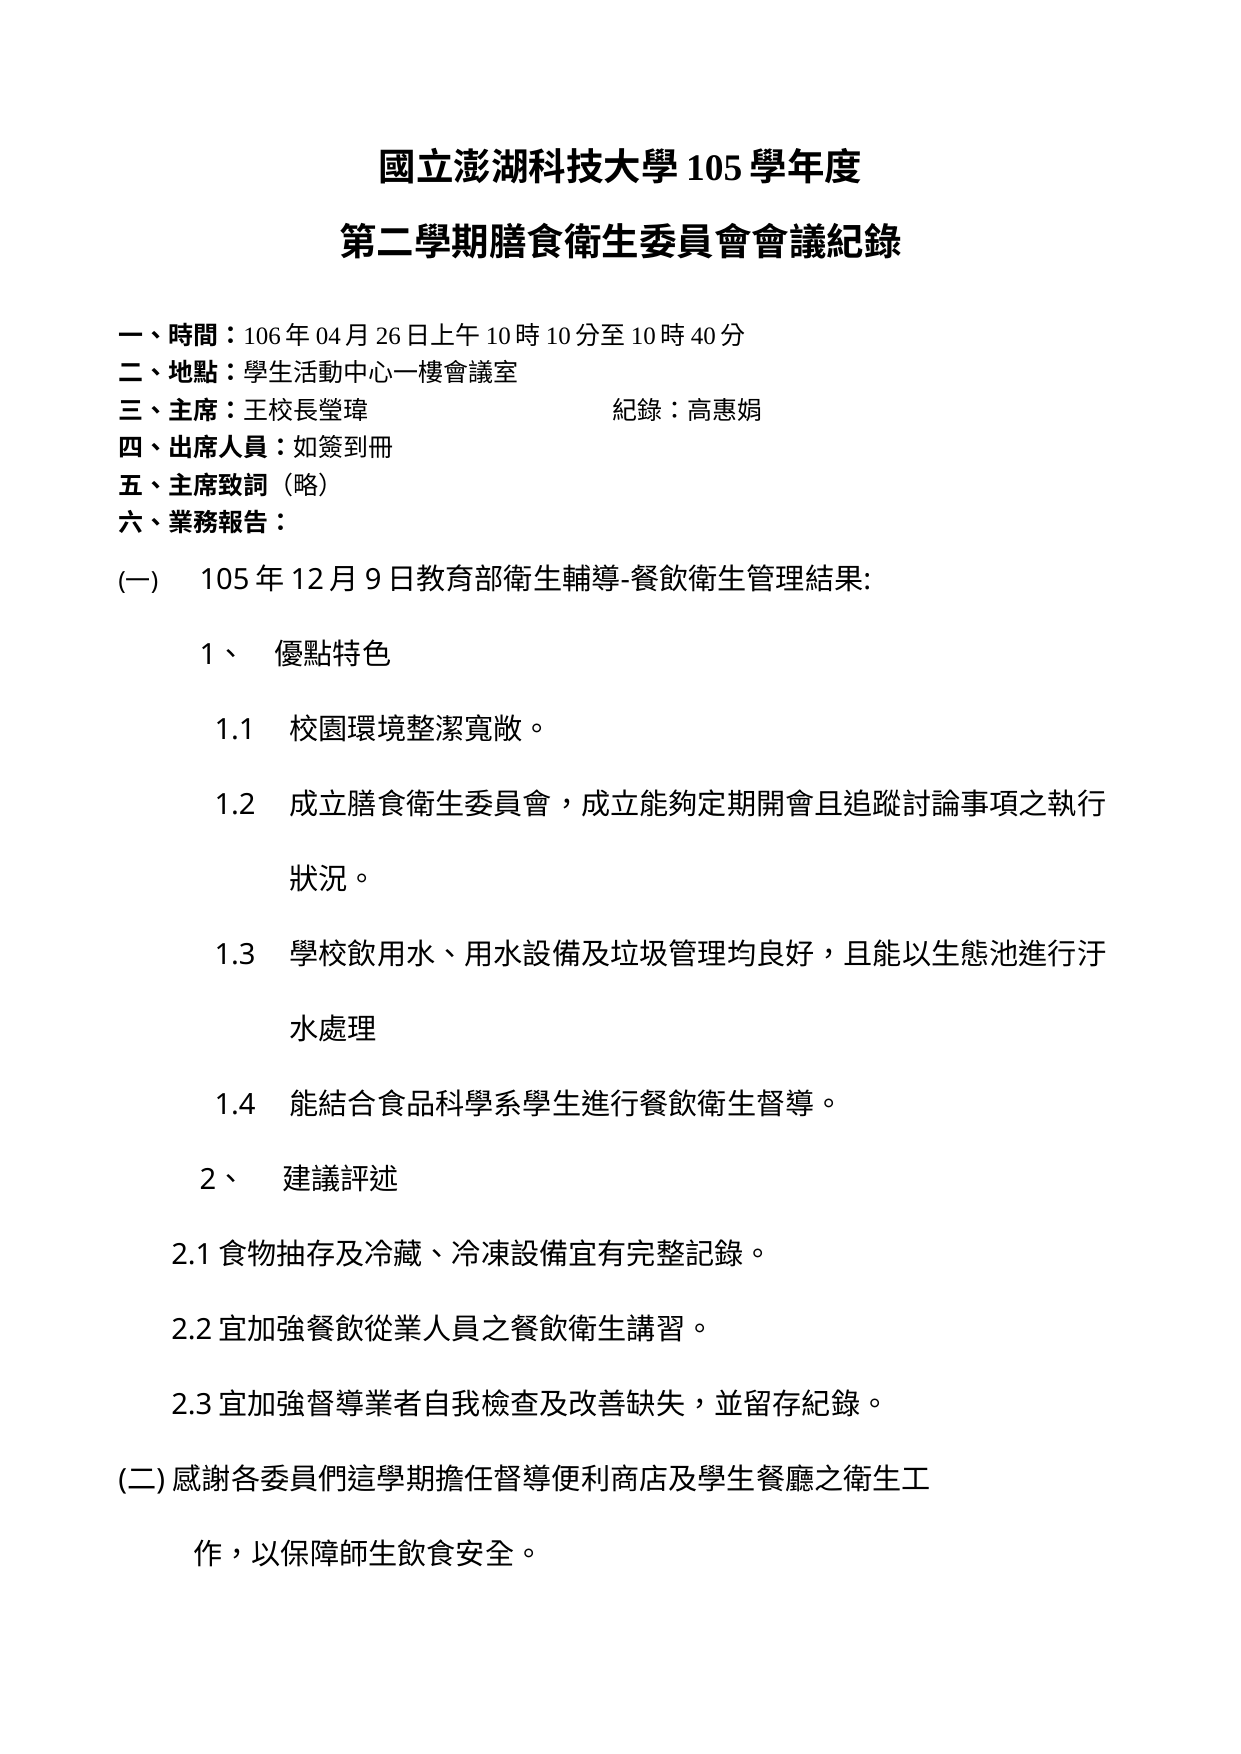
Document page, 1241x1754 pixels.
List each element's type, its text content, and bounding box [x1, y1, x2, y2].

text 作，以保障師生飲食安全。 [193, 1514, 1122, 1589]
text (二) 感謝各委員們這學期擔任督導便利商店及學生餐廳之衛生工 [118, 1439, 1122, 1514]
list 105年12月9日教育部衛生輔導-餐飲衛生管理結果: [118, 539, 1122, 614]
text 六、業務報告： [118, 502, 1122, 539]
text 一、時間：106年04月26日上午10時10分至10時40分 [118, 314, 1122, 352]
text 2.1食物抽存及冷藏、冷凍設備宜有完整記錄。 [118, 1214, 1122, 1289]
list 學校飲用水、用水設備及垃圾管理均良好，且能以生態池進行汙水處理 [214, 914, 1122, 1064]
text 五、主席致詞（略） [118, 464, 1122, 502]
text 四、出席人員：如簽到冊 [118, 427, 1122, 464]
text 二、地點：學生活動中心一樓會議室 [118, 352, 1122, 389]
list 成立膳食衛生委員會，成立能夠定期開會且追蹤討論事項之執行狀況。 [214, 764, 1122, 914]
text 2.3宜加強督導業者自我檢查及改善缺失，並留存紀錄。 [118, 1364, 1122, 1439]
list 建議評述 [199, 1139, 1122, 1214]
text 三、主席：王校長瑩瑋 紀錄：高惠娟 [118, 389, 1122, 427]
list 校園環境整潔寬敞。 [214, 689, 1122, 764]
list 優點特色 [199, 614, 1122, 689]
text 第二學期膳食衛生委員會會議紀錄 [118, 202, 1122, 277]
list 能結合食品科學系學生進行餐飲衛生督導。 [214, 1064, 1122, 1139]
text 國立澎湖科技大學105學年度 [118, 127, 1122, 202]
text 2.2宜加強餐飲從業人員之餐飲衛生講習。 [118, 1289, 1122, 1364]
